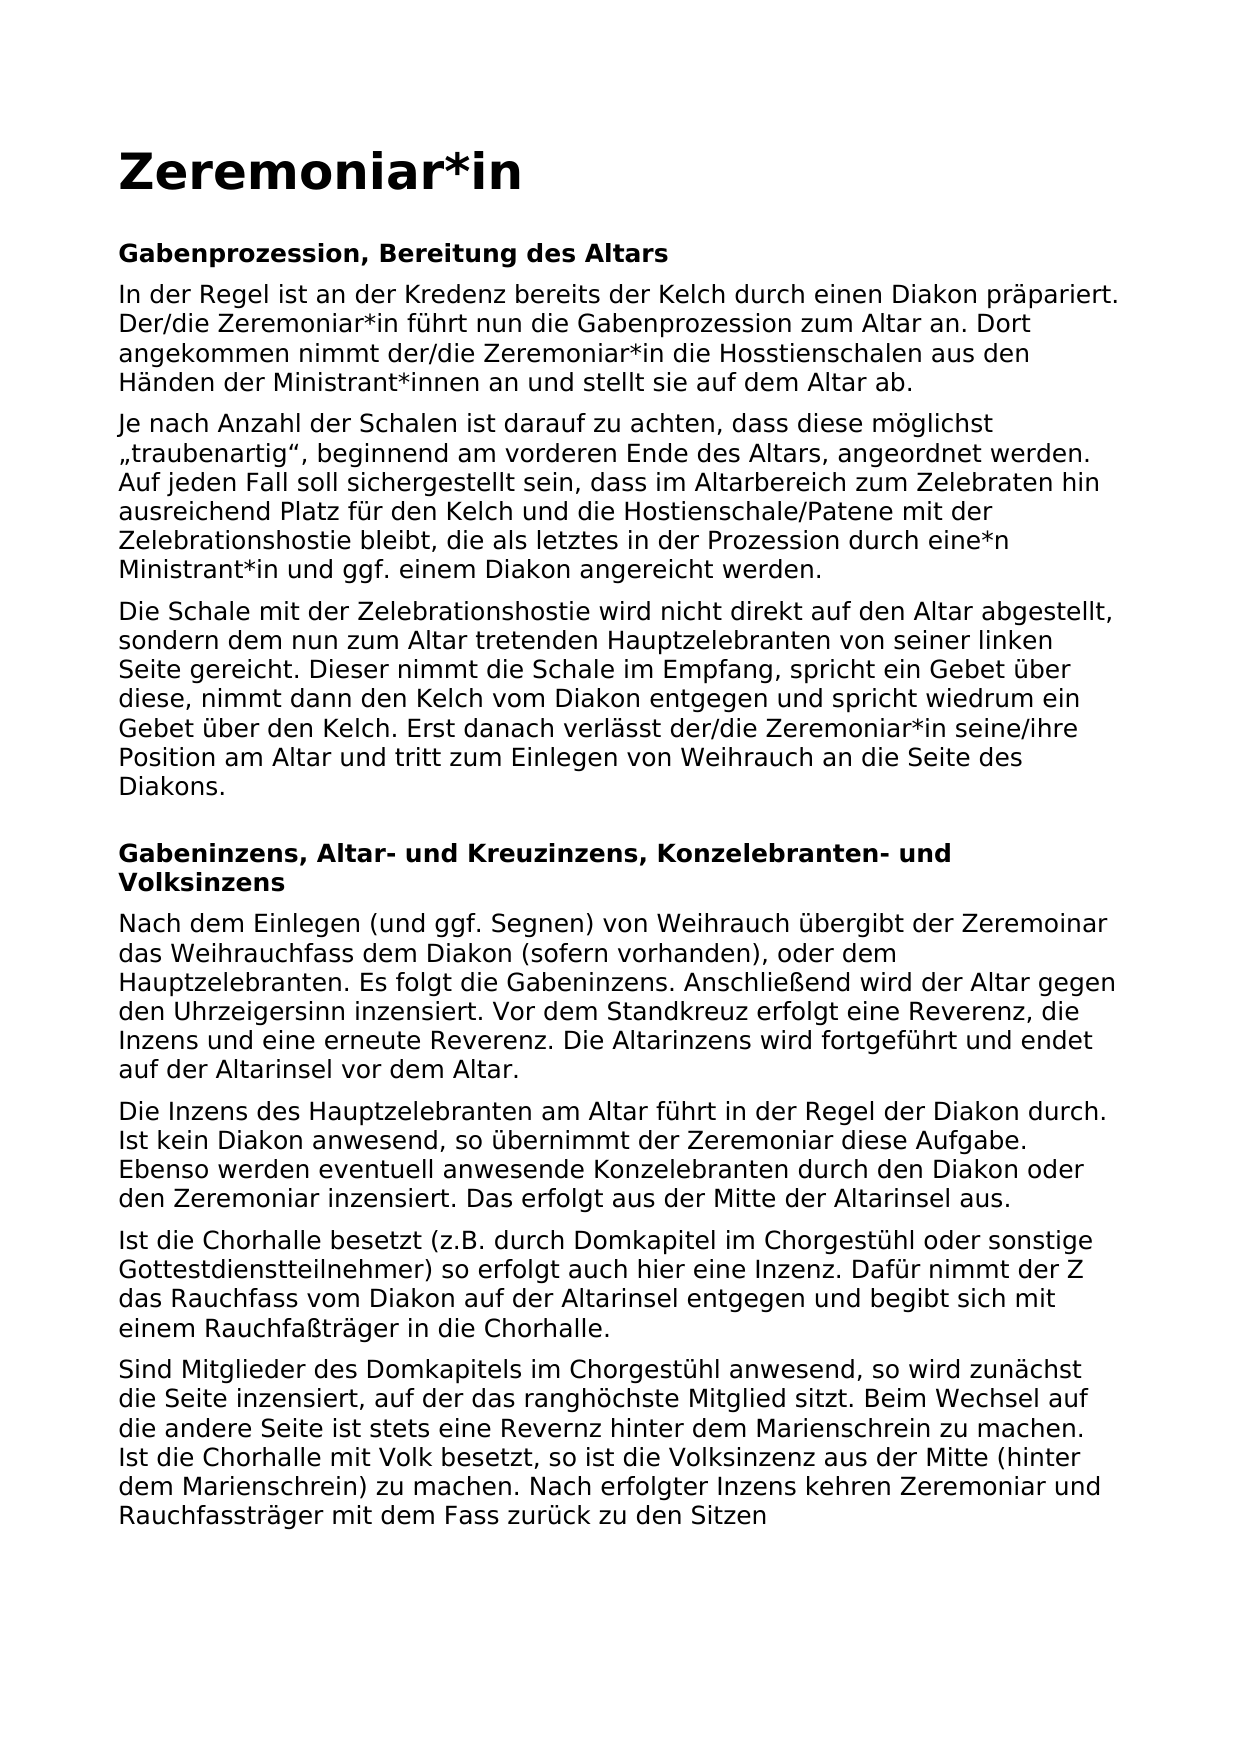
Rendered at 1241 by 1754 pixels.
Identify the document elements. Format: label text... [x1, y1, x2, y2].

text Je nach Anzahl der Schalen ist darauf zu achten, dass diese möglichst „traubenartig“, beginnend am vorderen Ende des Altars, angeordnet werden. Auf jeden Fall soll sichergestellt sein, dass im Altarbereich zum Zelebraten hin ausreichend Platz für den Kelch und die Hostienschale/Patene mit der Zelebrationshostie bleibt, die als letztes in der Prozession durch eine*n Ministrant*in und ggf. einem Diakon angereicht werden. [118, 410, 1122, 585]
text Ist die Chorhalle besetzt (z.B. durch Domkapitel im Chorgestühl oder sonstige Gottestdienstteilnehmer) so erfolgt auch hier eine Inzenz. Dafür nimmt der Z das Rauchfass vom Diakon auf der Altarinsel entgegen und begibt sich mit einem Rauchfaßträger in die Chorhalle. [118, 1226, 1122, 1343]
subtitle Gabenprozession, Bereitung des Altars [118, 239, 1122, 268]
text Die Inzens des Hauptzelebranten am Altar führt in der Regel der Diakon durch. Ist kein Diakon anwesend, so übernimmt der Zeremoniar diese Aufgabe. Ebenso werden eventuell anwesende Konzelebranten durch den Diakon oder den Zeremoniar inzensiert. Das erfolgt aus der Mitte der Altarinsel aus. [118, 1097, 1122, 1214]
text Nach dem Einlegen (und ggf. Segnen) von Weihrauch übergibt der Zeremoinar das Weihrauchfass dem Diakon (sofern vorhanden), oder dem Hauptzelebranten. Es folgt die Gabeninzens. Anschließend wird der Altar gegen den Uhrzeigersinn inzensiert. Vor dem Standkreuz erfolgt eine Reverenz, die Inzens und eine erneute Reverenz. Die Altarinzens wird fortgeführt und endet auf der Altarinsel vor dem Altar. [118, 910, 1122, 1085]
subtitle Gabeninzens, Altar- und Kreuzinzens, Konzelebranten- und Volksinzens [118, 839, 1122, 897]
subtitle Zeremoniar*in [118, 143, 1122, 201]
text Die Schale mit der Zelebrationshostie wird nicht direkt auf den Altar abgestellt, sondern dem nun zum Altar tretenden Hauptzelebranten von seiner linken Seite gereicht. Dieser nimmt die Schale im Empfang, spricht ein Gebet über diese, nimmt dann den Kelch vom Diakon entgegen und spricht wiedrum ein Gebet über den Kelch. Erst danach verlässt der/die Zeremoniar*in seine/ihre Position am Altar und tritt zum Einlegen von Weihrauch an die Seite des Diakons. [118, 597, 1122, 801]
text In der Regel ist an der Kredenz bereits der Kelch durch einen Diakon präpariert. Der/die Zeremoniar*in führt nun die Gabenprozession zum Altar an. Dort angekommen nimmt der/die Zeremoniar*in die Hosstienschalen aus den Händen der Ministrant*innen an und stellt sie auf dem Altar ab. [118, 281, 1122, 397]
text Sind Mitglieder des Domkapitels im Chorgestühl anwesend, so wird zunächst die Seite inzensiert, auf der das ranghöchste Mitglied sitzt. Beim Wechsel auf die andere Seite ist stets eine Revernz hinter dem Marienschrein zu machen. Ist die Chorhalle mit Volk besetzt, so ist die Volksinzenz aus der Mitte (hinter dem Marienschrein) zu machen. Nach erfolgter Inzens kehren Zeremoniar und Rauchfassträger mit dem Fass zurück zu den Sitzen [118, 1356, 1122, 1531]
